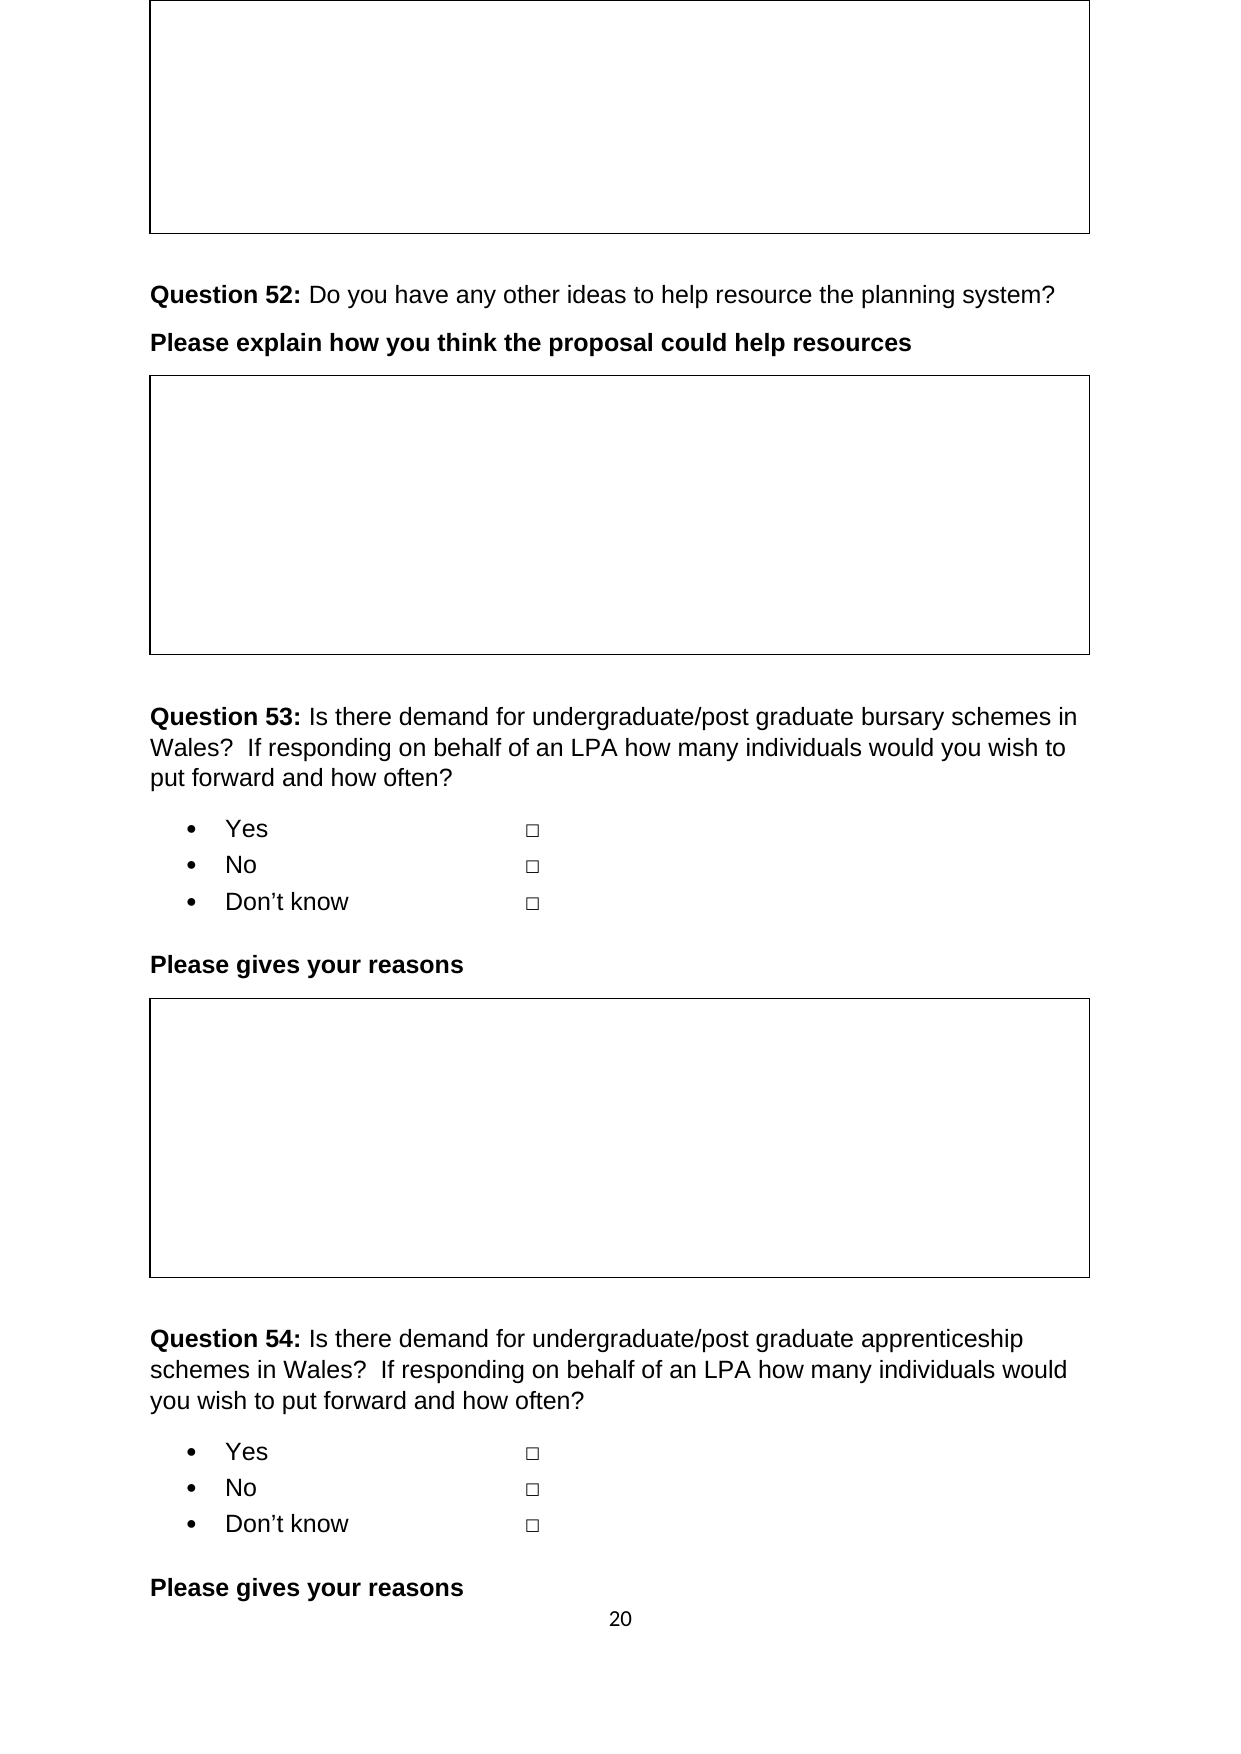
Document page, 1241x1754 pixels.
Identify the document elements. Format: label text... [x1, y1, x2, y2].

list No ☐ [187, 847, 1090, 881]
table_header [151, 999, 1089, 1277]
list Don’t know ☐ [187, 883, 1090, 917]
text Please gives your reasons [150, 950, 1090, 979]
text Please gives your reasons [150, 1573, 1090, 1602]
list Don’t know ☐ [187, 1506, 1090, 1540]
text Question 53: Is there demand for undergraduate/post graduate bursary schemes in Wales? If responding on behalf of an LPA how many individuals would you wish to put forward and how often? [150, 702, 1090, 792]
text Question 54: Is there demand for undergraduate/post graduate apprenticeship schemes in Wales? If responding on behalf of an LPA how many individuals would you wish to put forward and how often? [150, 1324, 1090, 1415]
text Please explain how you think the proposal could help resources [150, 328, 1090, 356]
table_header [151, 376, 1089, 654]
text Question 52: Do you have any other ideas to help resource the planning system? [150, 280, 1090, 309]
list No ☐ [187, 1470, 1090, 1504]
list Yes ☐ [187, 1433, 1090, 1467]
list Yes ☐ [187, 811, 1090, 845]
table_header [151, 1, 1089, 233]
